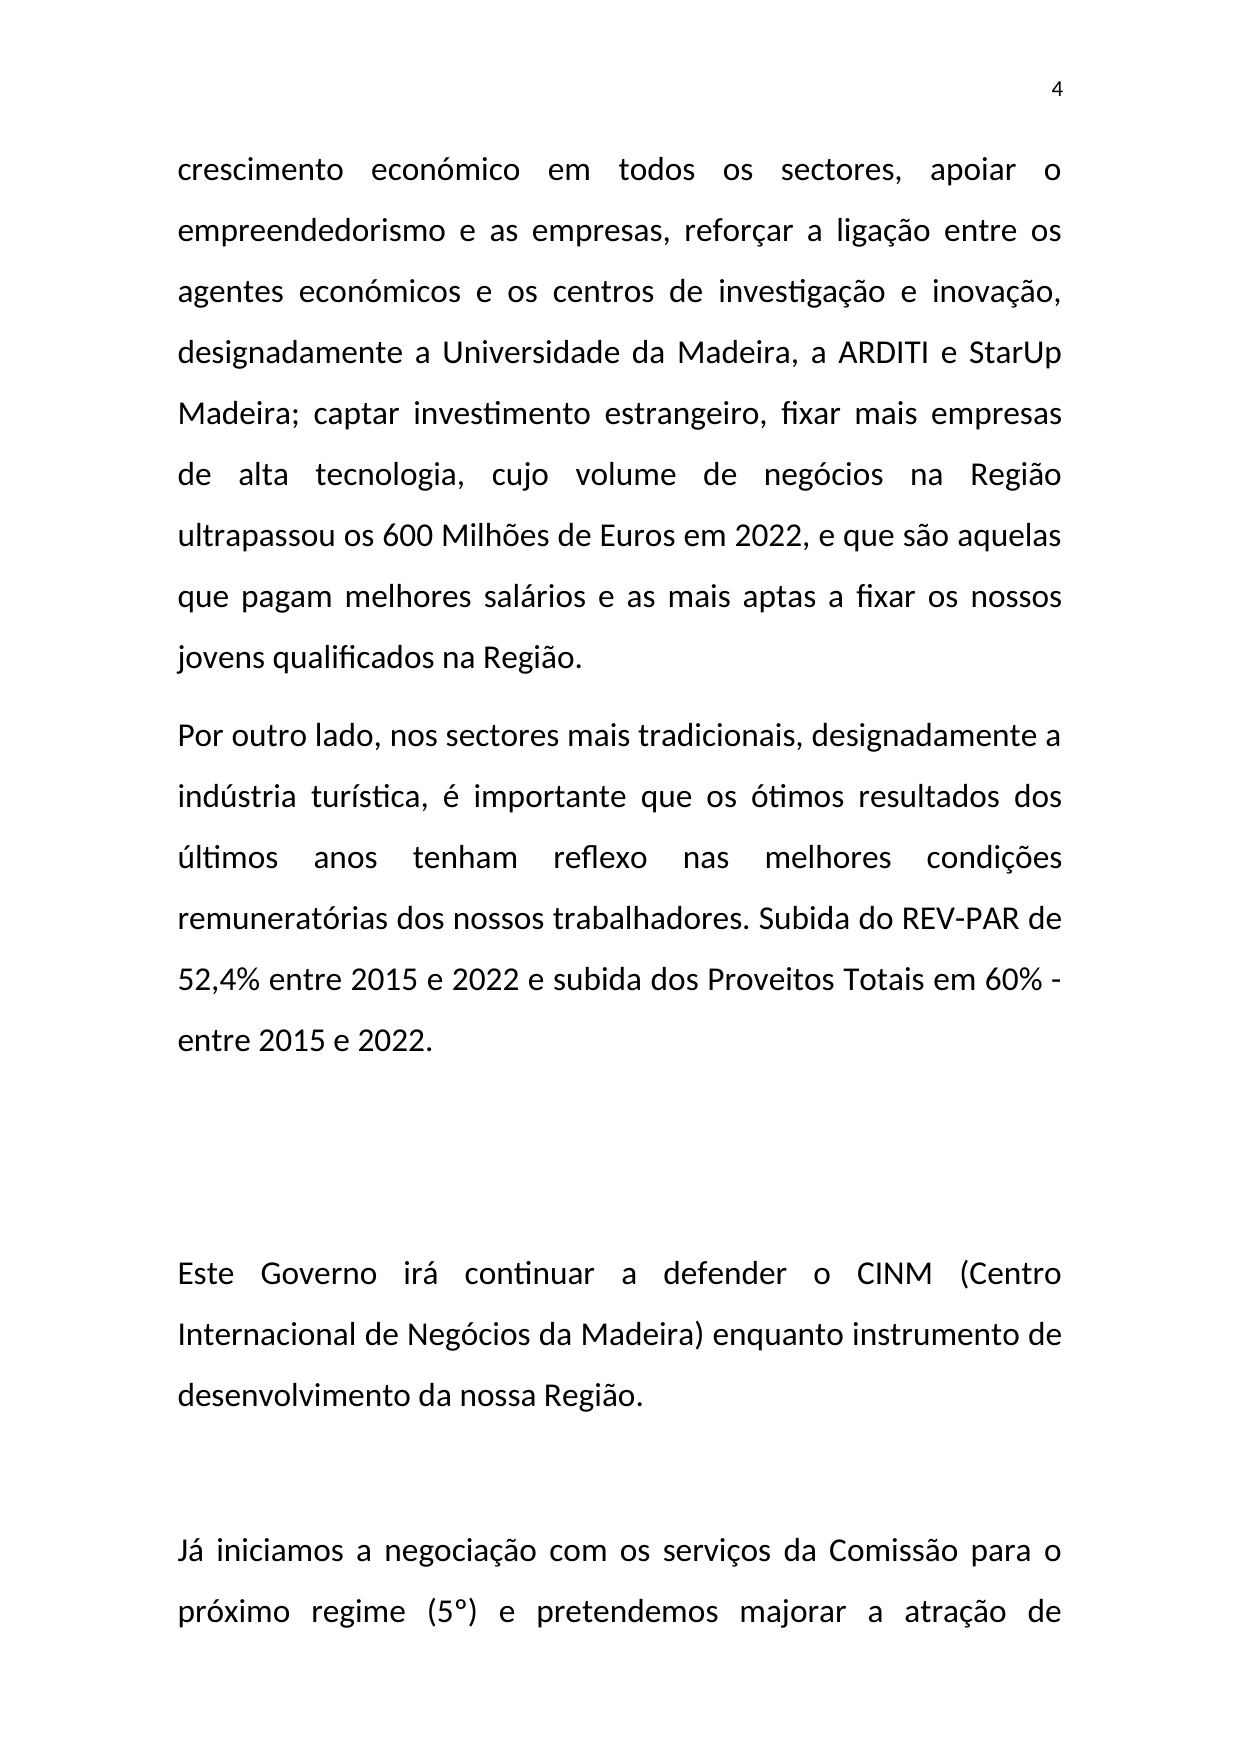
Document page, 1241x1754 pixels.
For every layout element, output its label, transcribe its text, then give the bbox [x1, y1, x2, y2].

text Por outro lado, nos sectores mais tradicionais, designadamente a indústria turística, é importante que os ótimos resultados dos últimos anos tenham reflexo nas melhores condições remuneratórias dos nossos trabalhadores. Subida do REV-PAR de 52,4% entre 2015 e 2022 e subida dos Proveitos Totais em 60% - entre 2015 e 2022. [177, 714, 1063, 1059]
text crescimento económico em todos os sectores, apoiar o empreendedorismo e as empresas, reforçar a ligação entre os agentes económicos e os centros de investigação e inovação, designadamente a Universidade da Madeira, a ARDITI e StarUp Madeira; captar investimento estrangeiro, fixar mais empresas de alta tecnologia, cujo volume de negócios na Região ultrapassou os 600 Milhões de Euros em 2022, e que são aquelas que pagam melhores salários e as mais aptas a fixar os nossos jovens qualificados na Região. [177, 148, 1063, 677]
text Já iniciamos a negociação com os serviços da Comissão para o próximo regime (5º) e pretendemos majorar a atração de [177, 1529, 1063, 1631]
text Este Governo irá continuar a defender o CINM (Centro Internacional de Negócios da Madeira) enquanto instrumento de desenvolvimento da nossa Região. [177, 1252, 1063, 1415]
